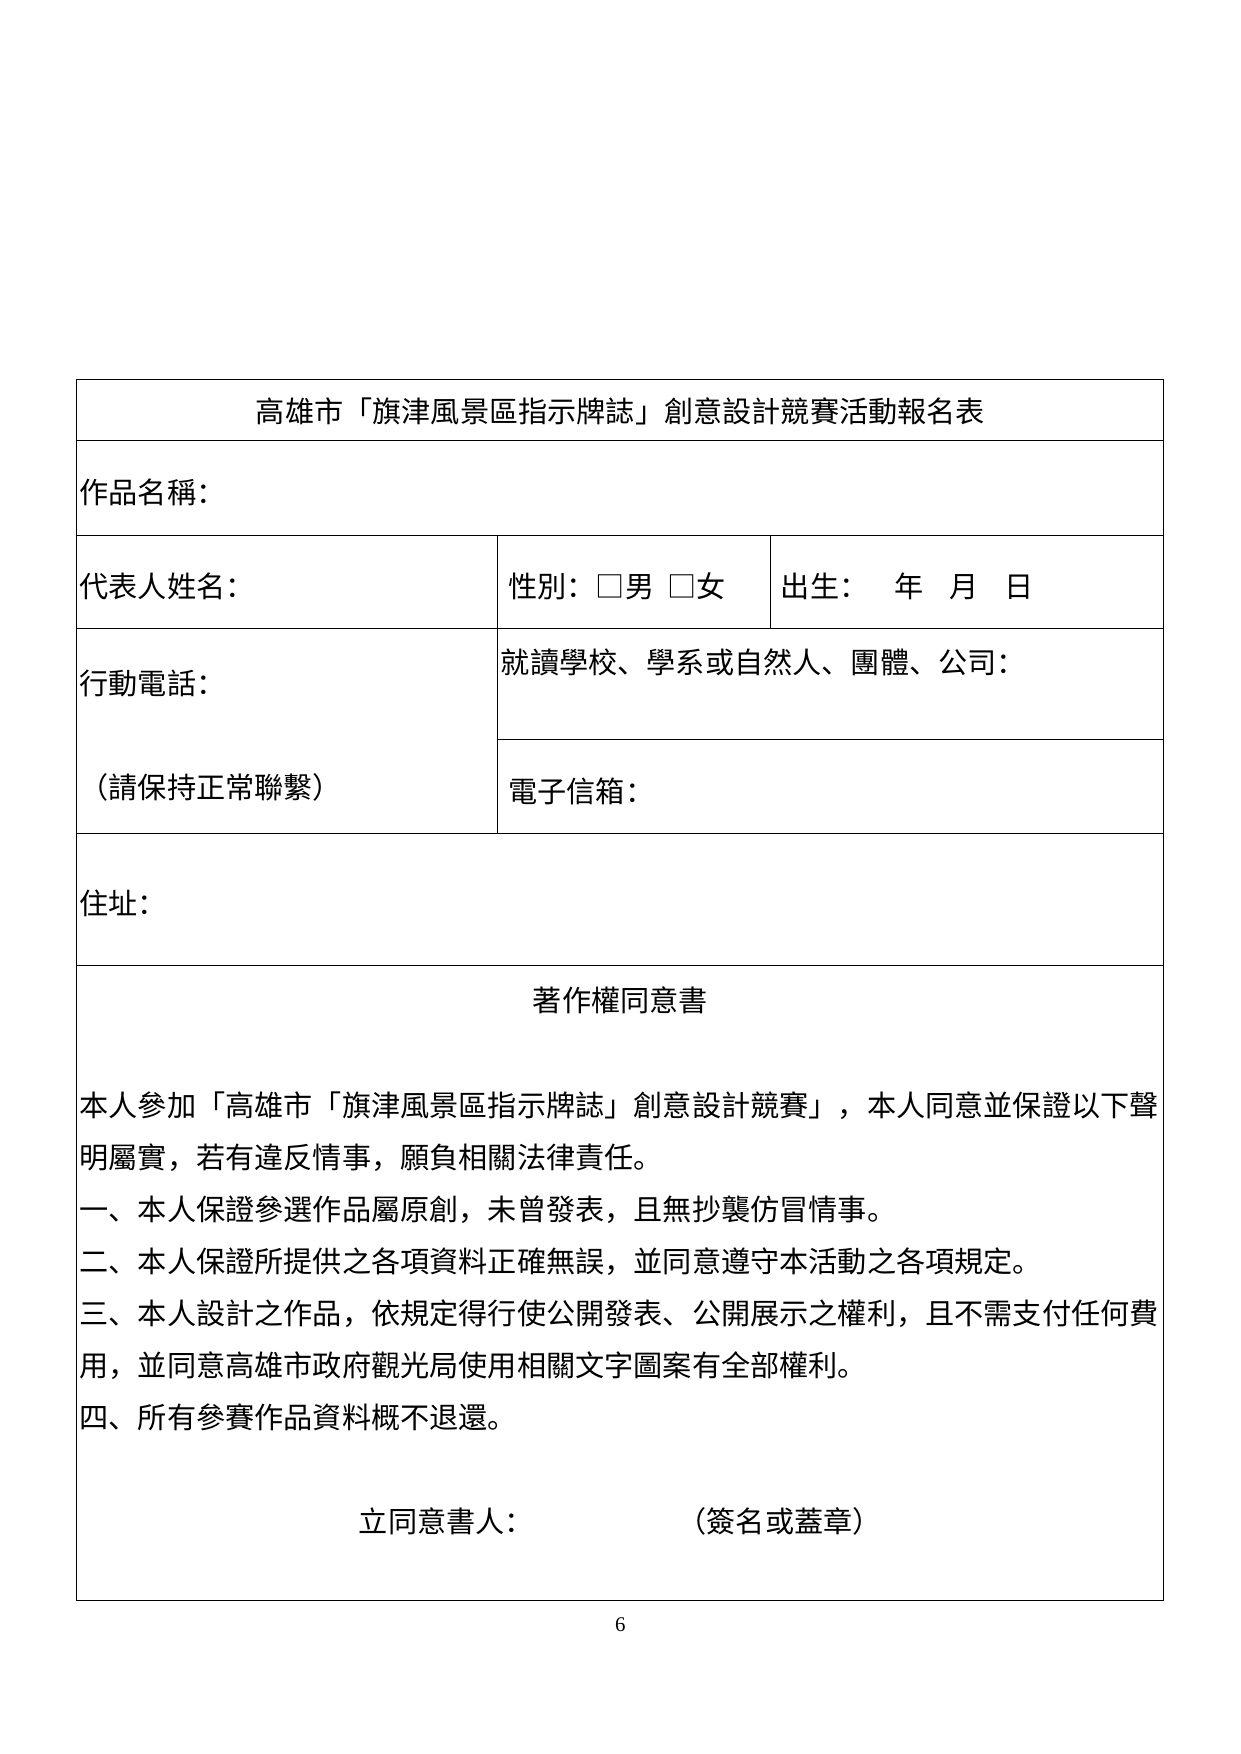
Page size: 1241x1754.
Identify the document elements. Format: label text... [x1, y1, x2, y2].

table_cell 住址： [77, 834, 1163, 964]
table_cell 作品名稱： [77, 441, 1163, 534]
table_cell 就讀學校、學系或自然人、團體、公司： [498, 629, 1163, 739]
table_cell 行動電話： （請保持正常聯繫） [77, 629, 497, 833]
table_header 高雄市「旗津風景區指示牌誌」創意設計競賽活動報名表 [77, 380, 1163, 439]
table_cell 著作權同意書 本人參加「高雄市「旗津風景區指示牌誌」創意設計競賽」，本人同意並保證以下聲明屬實，若有違反情事，願負相關法律責任。 一、本人保證參選作品屬原創，未曾發表，且無抄襲仿冒情事。 二、本人保證所提供之各項資料正確無誤，並同意遵守本活動之各項規定。 三、本人設計之作品，依規定得行使公開發表、公開展示之權利，且不需支付任何費用，並同意高雄市政府觀光局使用相關文字圖案有全部權利。 四、所有參賽作品資料概不退還。 立同意書人： （簽名或蓋章） [77, 966, 1163, 1600]
table_cell 代表人姓名： [77, 536, 497, 628]
table_cell 電子信箱： [498, 740, 1163, 833]
table_cell 性別：□男 □女 [498, 536, 770, 628]
table_cell 出生： 年 月 日 [771, 536, 1163, 628]
